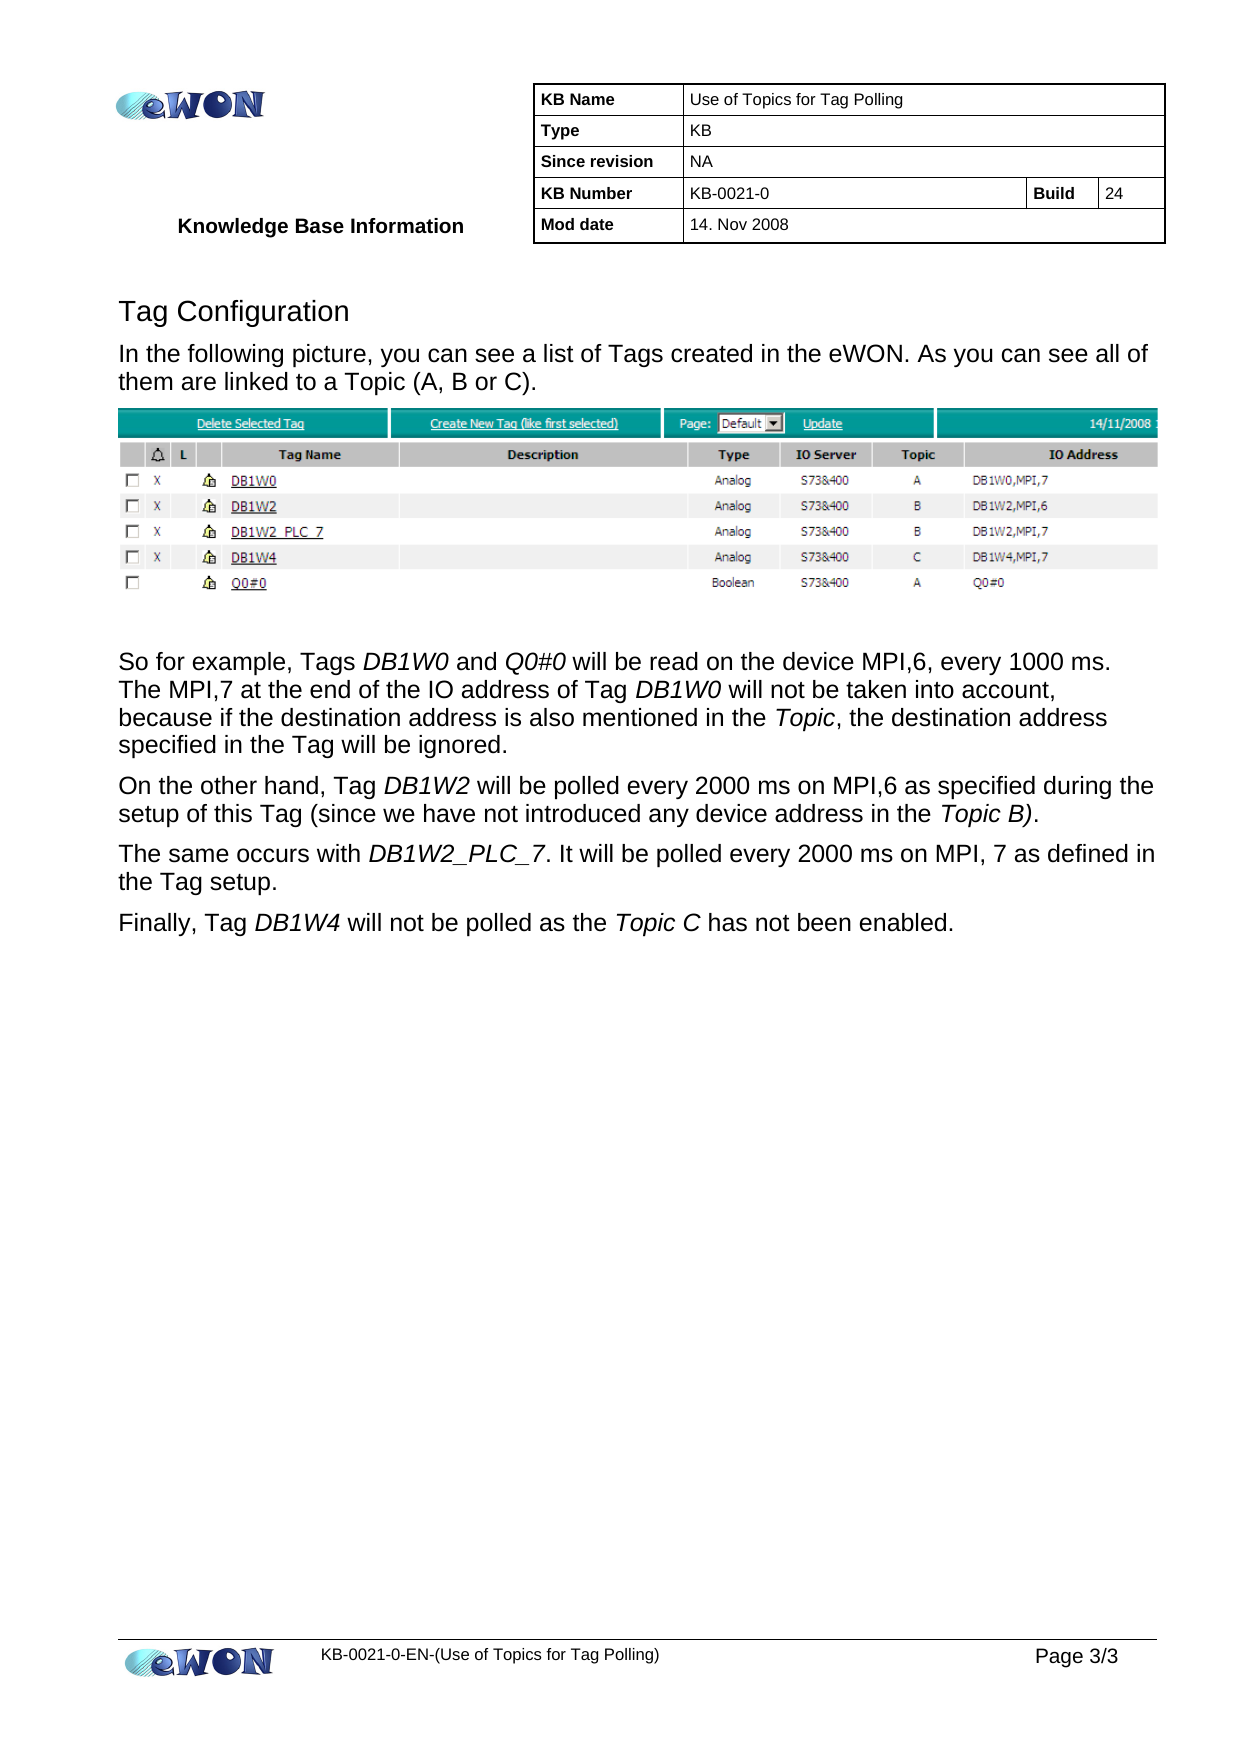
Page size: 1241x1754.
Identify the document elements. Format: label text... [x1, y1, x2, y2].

text So for example, Tags DB1W0 and Q0#0 will be read on the device MPI,6, every 1000 ms. The MPI,7 at the end of the IO address of Tag DB1W0 will not be taken into account, because if the destination address is also mentioned in the Topic, the destination address specified in the Tag will be ignored. [118, 647, 1157, 759]
text Finally, Tag DB1W4 will not be polled as the Topic C has not been enabled. [118, 908, 1157, 936]
text The same occurs with DB1W2_PLC_7. It will be polled every 2000 ms on MPI, 7 as defined in the Tag setup. [118, 840, 1157, 896]
text On the other hand, Tag DB1W2 will be polled every 2000 ms on MPI,6 as specified during the setup of this Tag (since we have not introduced any device address in the Topic B). [118, 772, 1157, 827]
text In the following picture, you can see a list of Tags created in the eWON. As you can see all of them are linked to a Topic (A, B or C). [118, 340, 1157, 396]
picture [118, 408, 1158, 607]
picture [123, 1645, 277, 1679]
subtitle Tag Configuration [118, 295, 1157, 328]
picture [115, 88, 268, 122]
